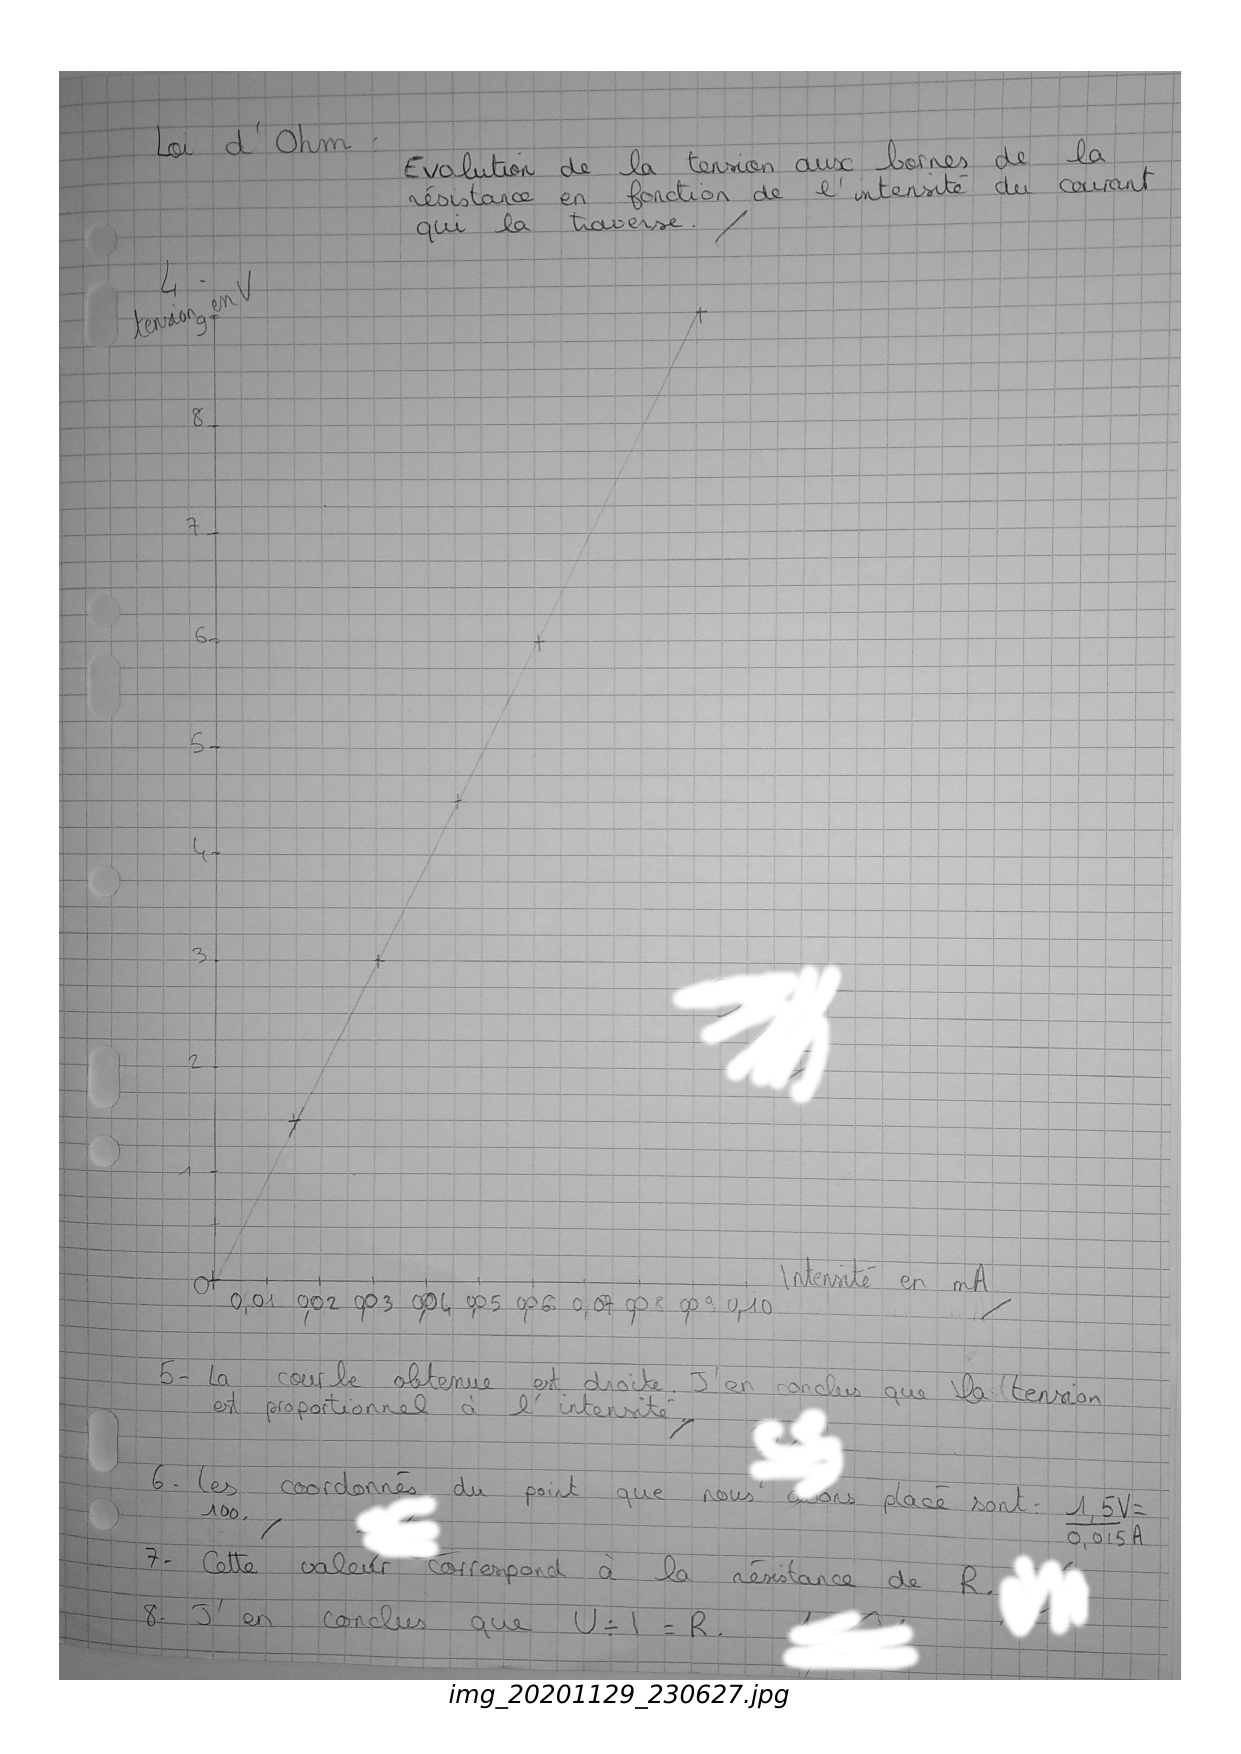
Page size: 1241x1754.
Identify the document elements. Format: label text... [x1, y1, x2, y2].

picture [59, 71, 1182, 1680]
text img_20201129_230627.jpg [59, 1680, 1181, 1695]
